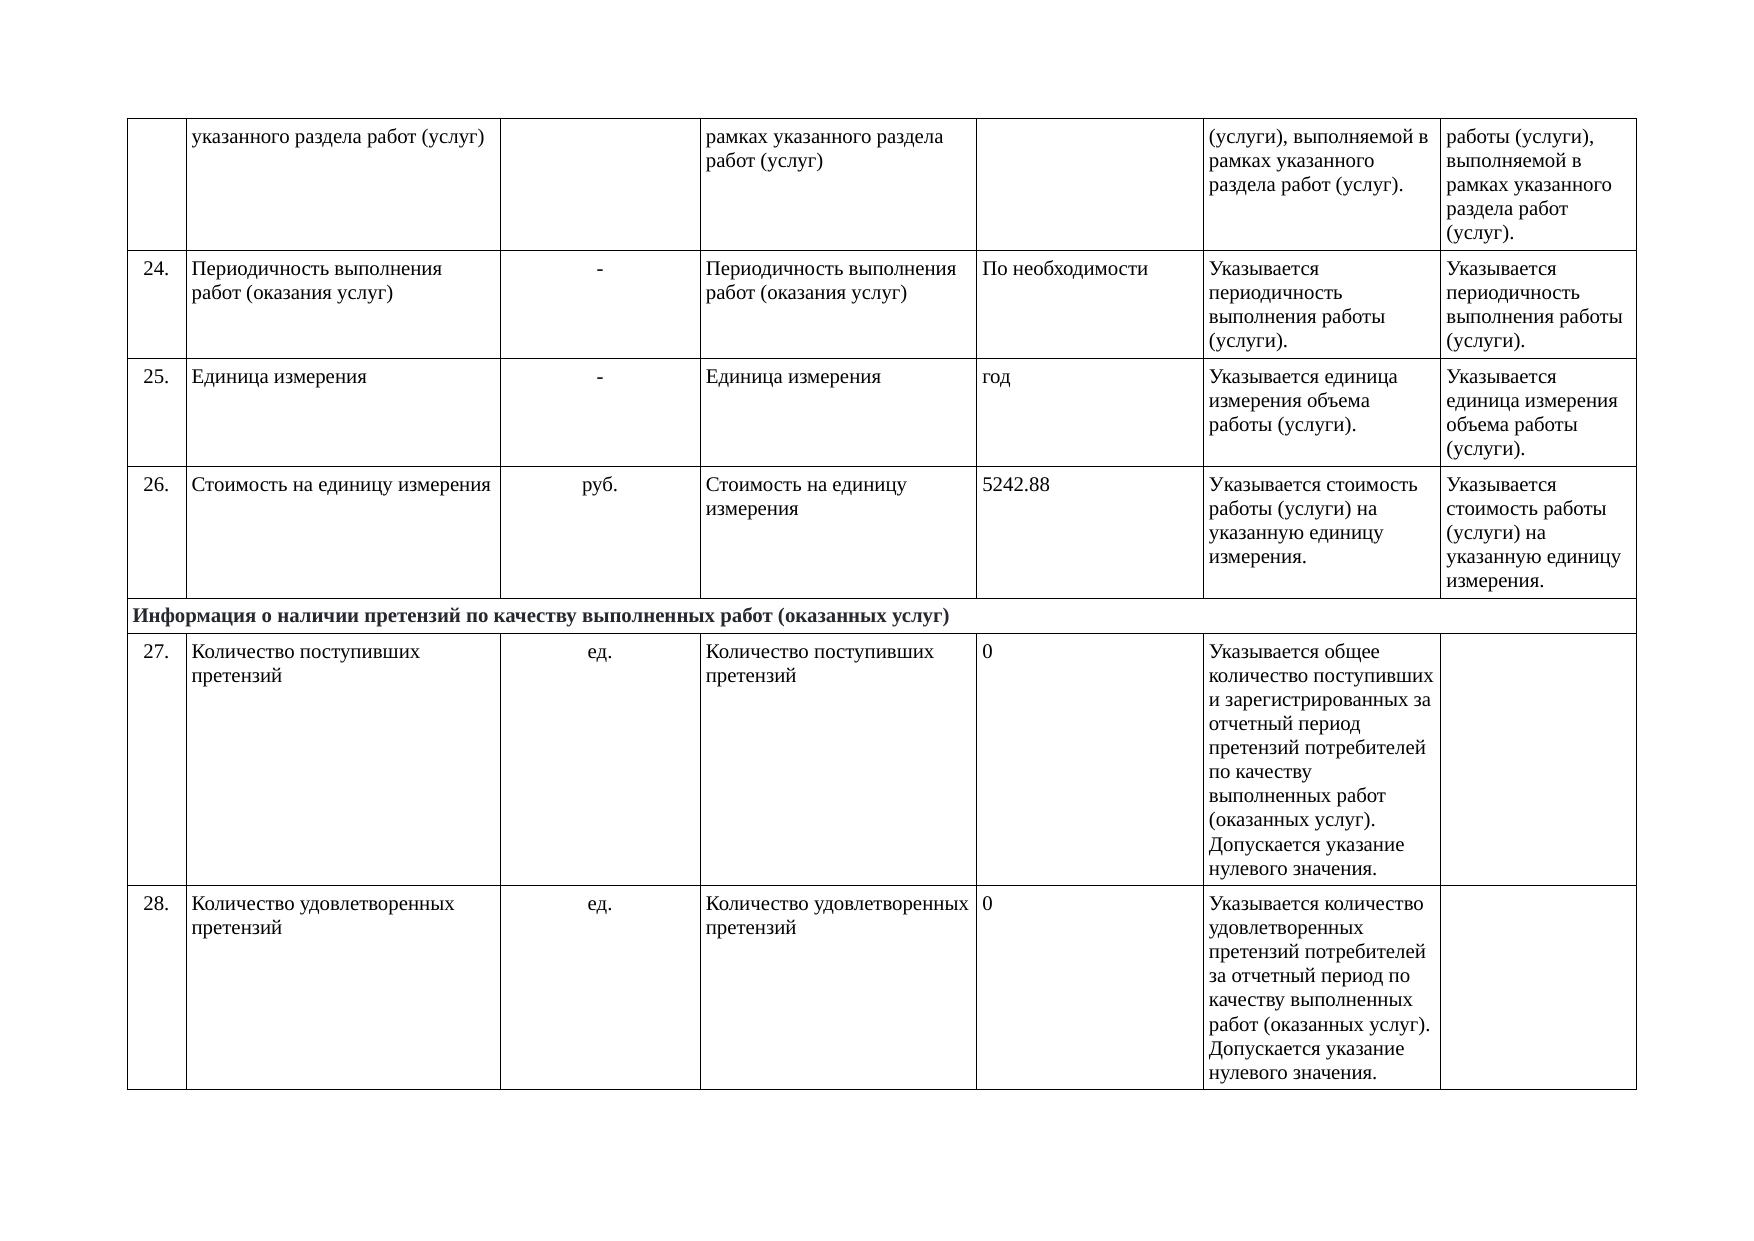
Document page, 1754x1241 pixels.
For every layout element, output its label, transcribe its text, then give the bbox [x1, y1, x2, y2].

table_cell - [501, 359, 700, 466]
table_cell Указывается количество удовлетворенных претензий потребителей за отчетный период по качеству выполненных работ (оказанных услуг). Допускается указание нулевого значения. [1204, 886, 1440, 1089]
table_cell ед. [501, 886, 700, 1089]
table_cell Указывается периодичность выполнения работы (услуги). [1204, 251, 1440, 358]
table_cell рамках указанного раздела работ (услуг) [701, 119, 976, 250]
table_cell Периодичность выполнения работ (оказания услуг) [701, 251, 976, 358]
table_cell Указывается общее количество поступивших и зарегистрированных за отчетный период претензий потребителей по качеству выполненных работ (оказанных услуг). Допускается указание нулевого значения. [1204, 634, 1440, 885]
table_cell ед. [501, 634, 700, 885]
table_cell год [977, 359, 1203, 466]
table_cell 0 [977, 886, 1203, 1089]
table_cell работы (услуги), выполняемой в рамках указанного раздела работ (услуг). [1441, 119, 1636, 250]
table_cell Указывается единица измерения объема работы (услуги). [1204, 359, 1440, 466]
table_cell [128, 119, 186, 250]
table_cell Информация о наличии претензий по качеству выполненных работ (оказанных услуг) [128, 599, 1636, 633]
table_cell - [501, 251, 700, 358]
table_cell По необходимости [977, 251, 1203, 358]
table_cell Количество поступивших претензий [187, 634, 500, 885]
table_cell Указывается стоимость работы (услуги) на указанную единицу измерения. [1204, 467, 1440, 597]
table_cell руб. [501, 467, 700, 597]
table_cell (услуги), выполняемой в рамках указанного раздела работ (услуг). [1204, 119, 1440, 250]
table_cell 28. [128, 886, 186, 1089]
table_cell Количество поступивших претензий [701, 634, 976, 885]
table_cell Периодичность выполнения работ (оказания услуг) [187, 251, 500, 358]
table_cell 0 [977, 634, 1203, 885]
table_cell Указывается единица измерения объема работы (услуги). [1441, 359, 1636, 466]
table_cell Указывается периодичность выполнения работы (услуги). [1441, 251, 1636, 358]
table_cell - [501, 119, 700, 250]
table_cell Количество удовлетворенных претензий [187, 886, 500, 1089]
table_cell Единица измерения [701, 359, 976, 466]
table_cell [977, 119, 1203, 250]
table_cell [1441, 634, 1636, 885]
table_cell Единица измерения [187, 359, 500, 466]
table_cell 24. [128, 251, 186, 358]
table_cell указанного раздела работ (услуг) [187, 119, 500, 250]
table_cell 25. [128, 359, 186, 466]
table_cell Указывается стоимость работы (услуги) на указанную единицу измерения. [1441, 467, 1636, 597]
table_cell Стоимость на единицу измерения [701, 467, 976, 597]
table_cell [1441, 886, 1636, 1089]
table_cell 5242,88 [977, 467, 1203, 597]
table_cell 27. [128, 634, 186, 885]
table_cell Количество удовлетворенных претензий [701, 886, 976, 1089]
table_cell Стоимость на единицу измерения [187, 467, 500, 597]
table_cell 26. [128, 467, 186, 597]
